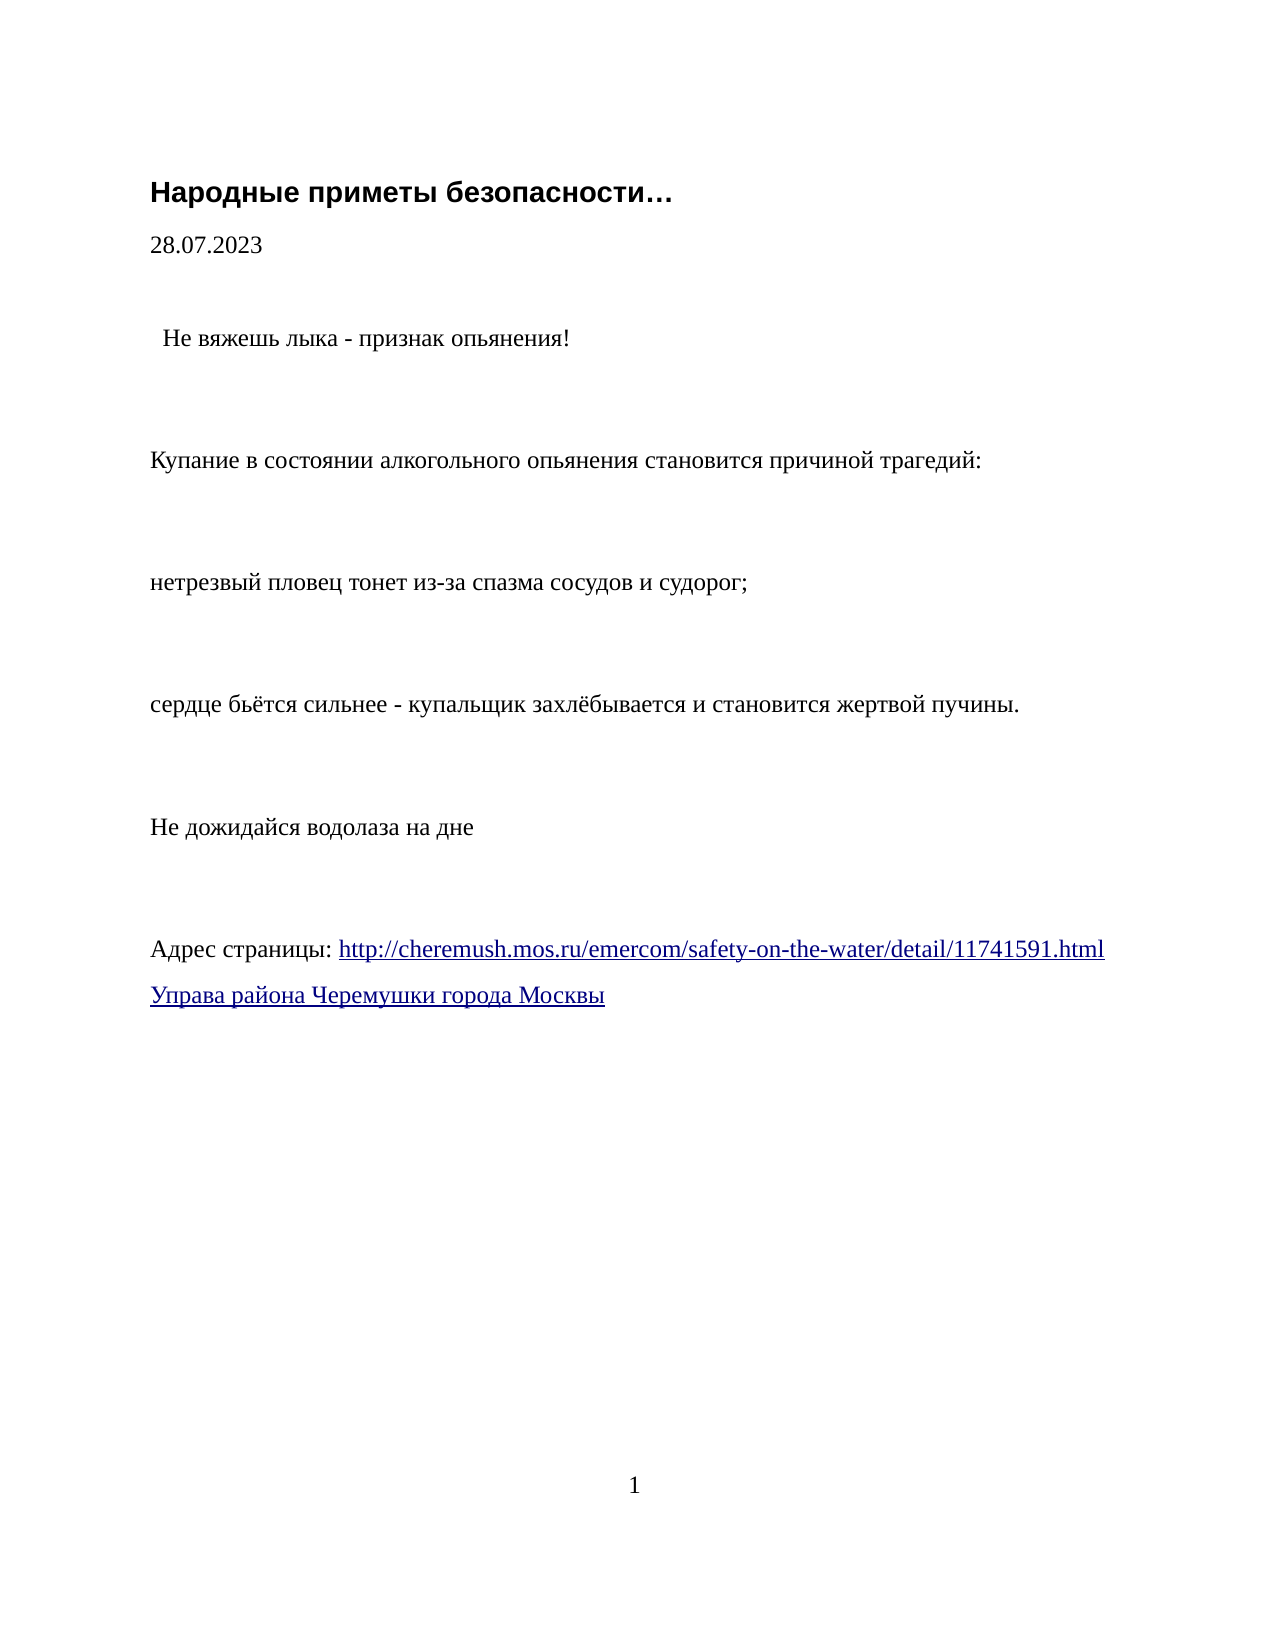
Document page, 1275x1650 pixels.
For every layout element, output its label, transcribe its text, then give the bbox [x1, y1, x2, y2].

text Управа района Черемушки города Москвы [150, 980, 1125, 1009]
subtitle Народные приметы безопасности… [150, 175, 1125, 208]
text ‍ [150, 277, 1125, 305]
text нетрезвый пловец тонет из-за спазма сосудов и судорог; [150, 567, 1125, 596]
text 28.07.2023 [150, 230, 1125, 259]
text сердце бьётся сильнее - купальщик захлёбывается и становится жертвой пучины. [150, 689, 1125, 718]
text Не вяжешь лыка - признак опьянения! [150, 323, 1125, 352]
text Адрес страницы: http://cheremush.mos.ru/emercom/safety-on-the-water/detail/11741591.html [150, 934, 1125, 962]
text Не дожидайся водолаза на дне [150, 812, 1125, 840]
text Купание в состоянии алкогольного опьянения становится причиной трагедий: [150, 445, 1125, 474]
